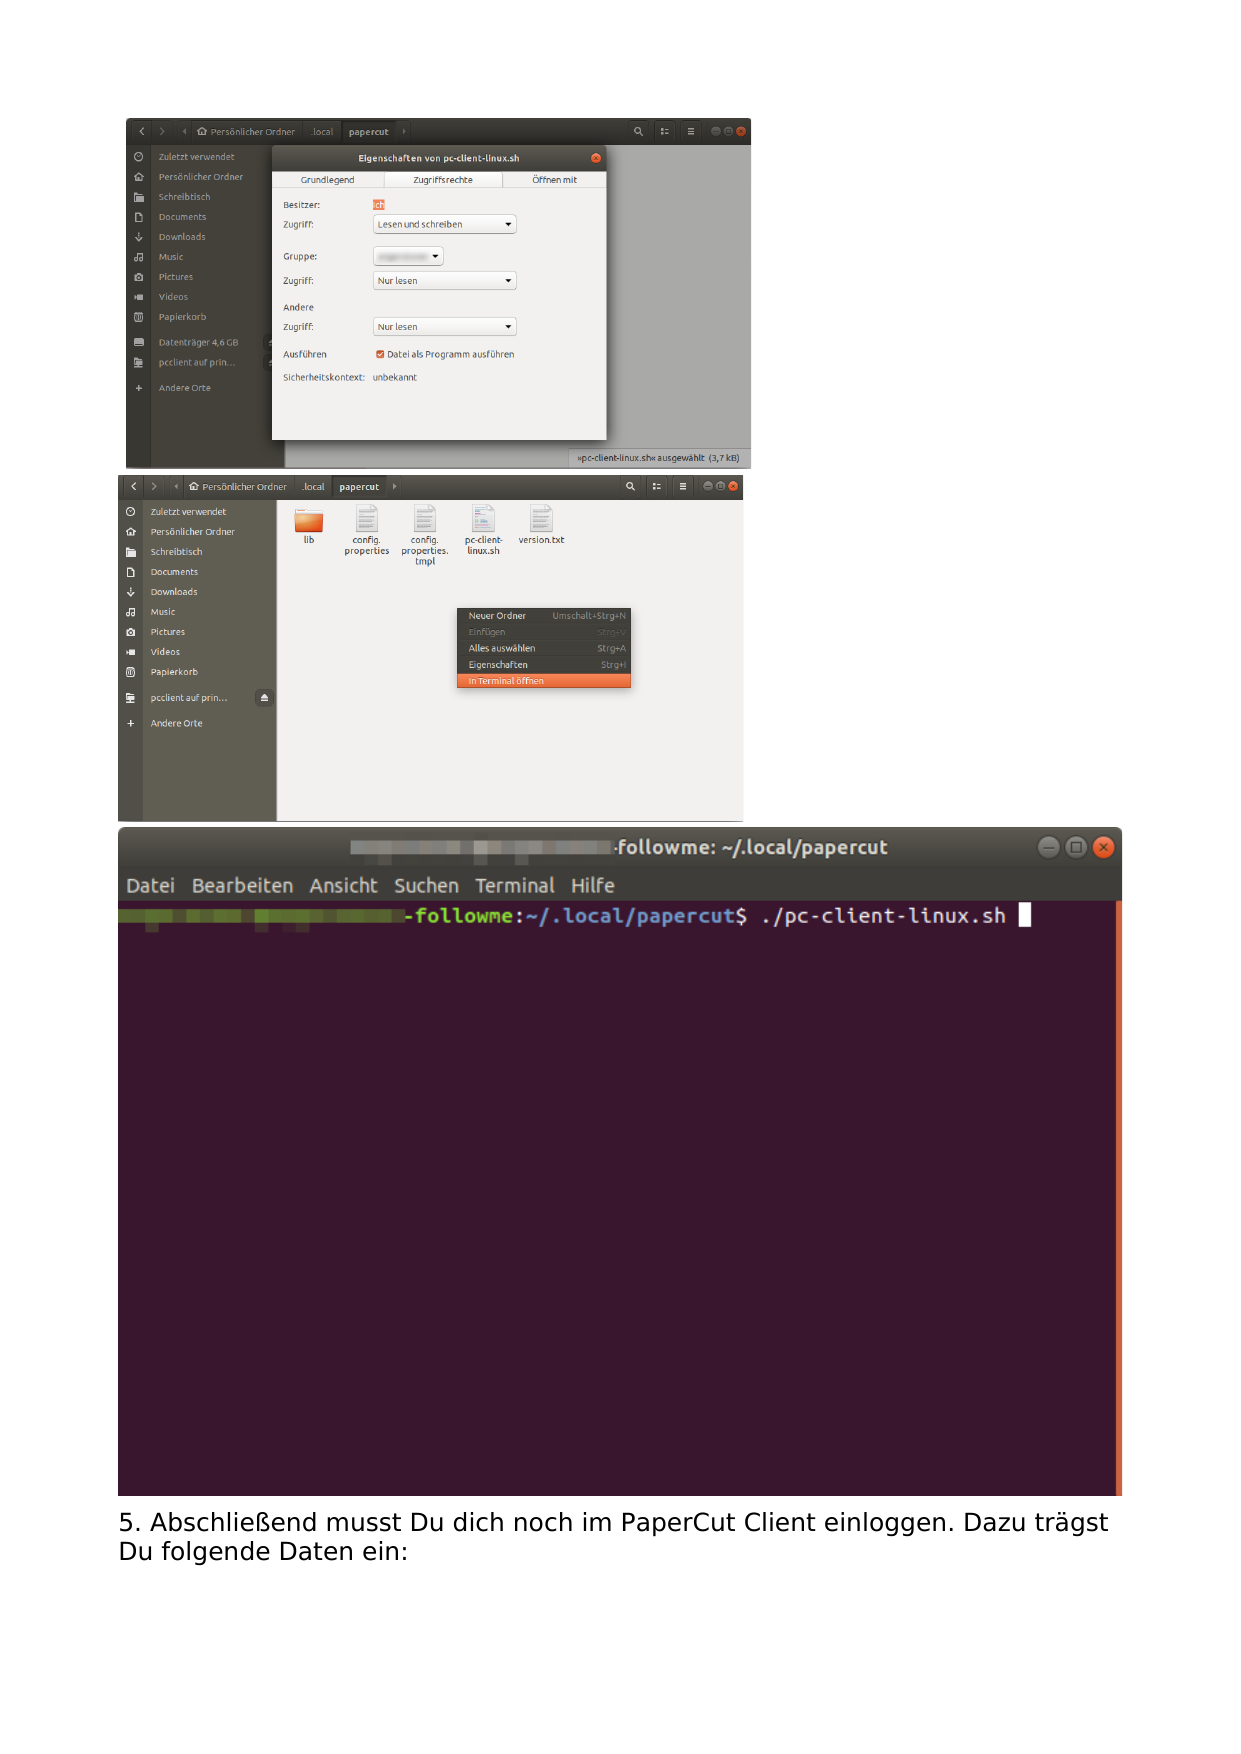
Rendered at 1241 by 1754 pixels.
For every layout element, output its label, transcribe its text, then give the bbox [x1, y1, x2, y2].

text [118, 118, 1122, 827]
picture [126, 118, 752, 469]
text 5. Abschließend musst Du dich noch im PaperCut Client einloggen. Dazu trägst Du folgende Daten ein: [118, 1508, 1122, 1566]
picture [118, 827, 1123, 1496]
picture [118, 475, 744, 822]
